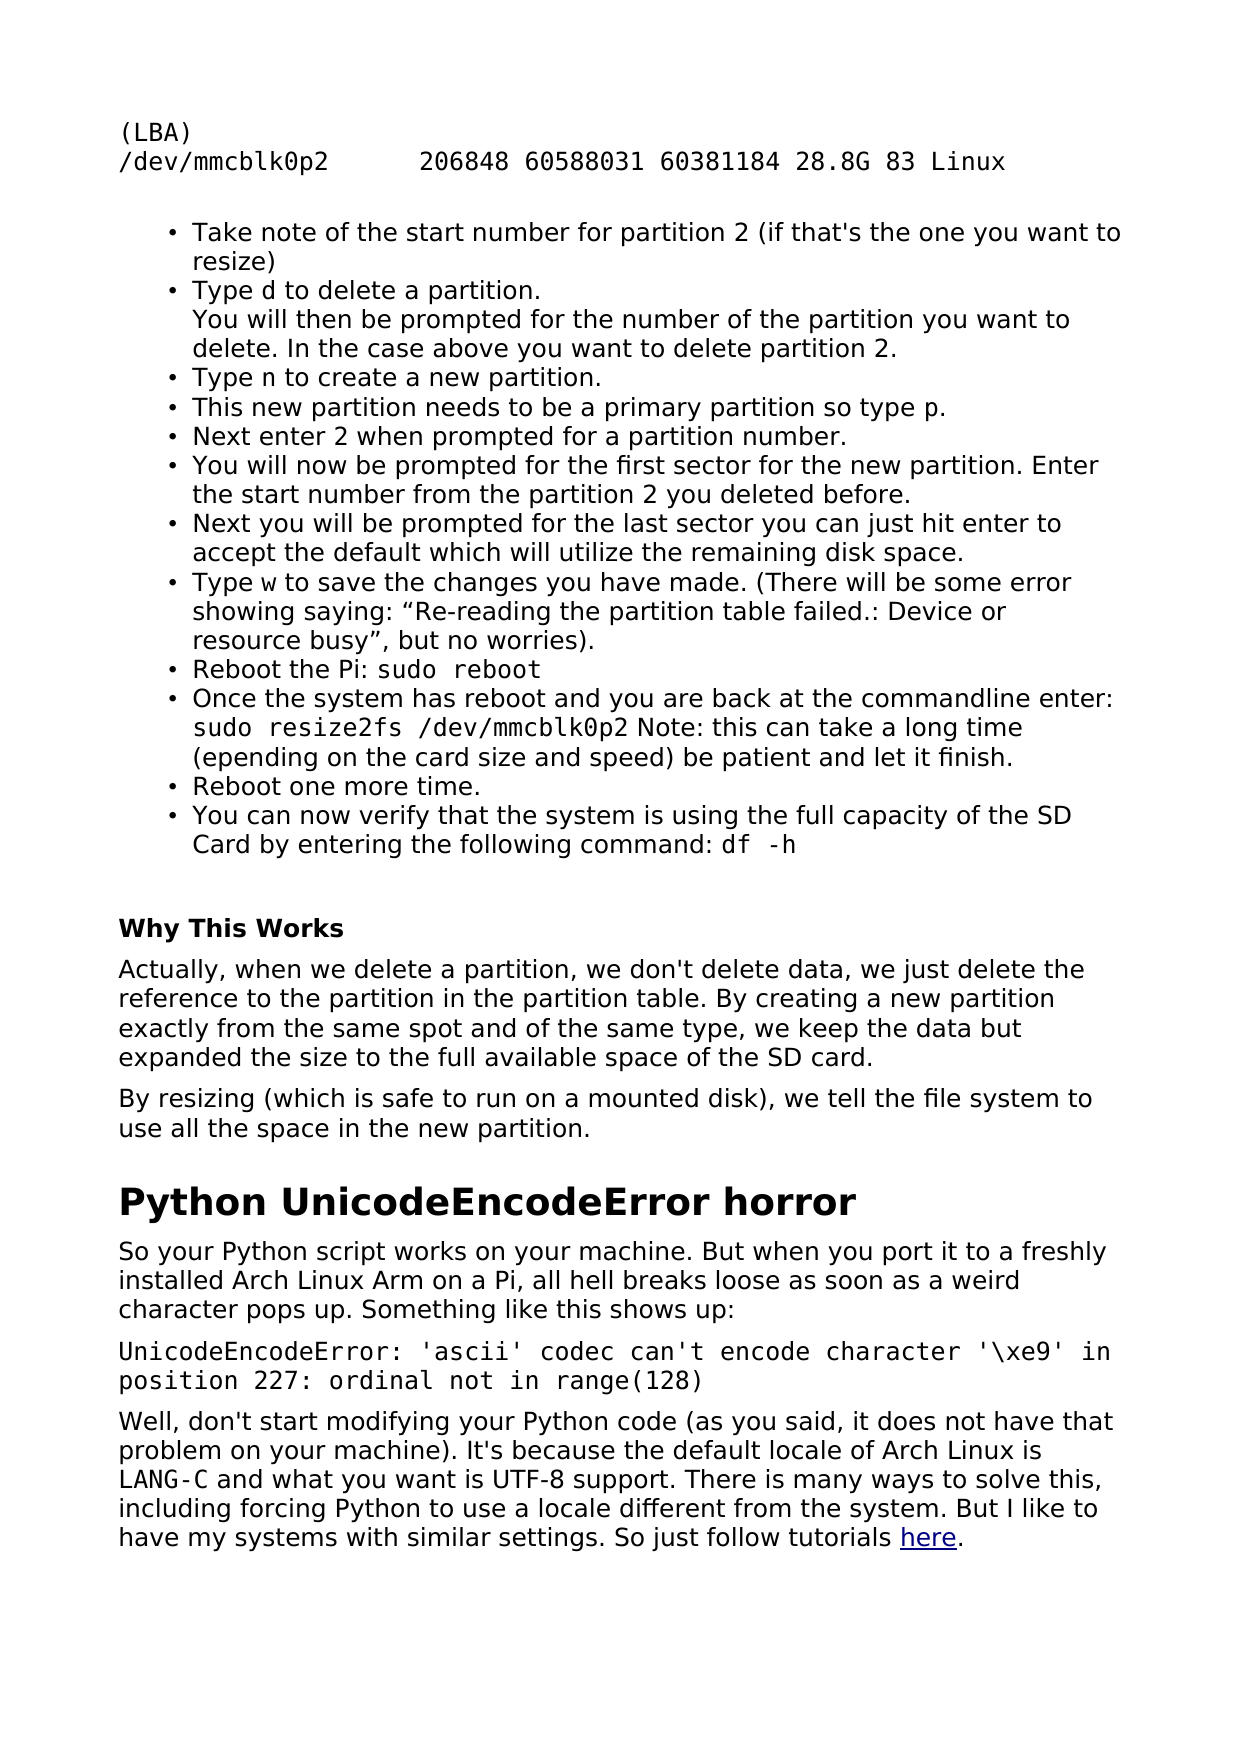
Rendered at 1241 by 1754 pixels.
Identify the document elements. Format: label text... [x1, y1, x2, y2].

subtitle Python UnicodeEncodeError horror [118, 1181, 1122, 1224]
list Reboot the Pi: sudo reboot [177, 655, 1122, 684]
list Type n to create a new partition. [177, 363, 1122, 393]
list Take note of the start number for partition 2 (if that's the one you want to resize) [177, 218, 1122, 276]
text UnicodeEncodeError: 'ascii' codec can't encode character '\xe9' in position 227: ordinal not in range(128) [118, 1337, 1122, 1395]
list You can now verify that the system is using the full capacity of the SD Card by entering the following command: df -h [177, 801, 1122, 859]
list Once the system has reboot and you are back at the commandline enter: sudo resize2fs /dev/mmcblk0p2 Note: this can take a long time (epending on the card size and speed) be patient and let it finish. [177, 684, 1122, 772]
list Next enter 2 when prompted for a partition number. [177, 422, 1122, 451]
list Next you will be prompted for the last sector you can just hit enter to accept the default which will utilize the remaining disk space. [177, 509, 1122, 568]
list This new partition needs to be a primary partition so type p. [177, 393, 1122, 422]
list Type d to delete a partition. You will then be prompted for the number of the partition you want to delete. In the case above you want to delete partition 2. [177, 276, 1122, 363]
text Well, don't start modifying your Python code (as you said, it does not have that problem on your machine). It's because the default locale of Arch Linux is LANG-C and what you want is UTF-8 support. There is many ways to solve this, including forcing Python to use a locale different from the system. But I like to have my systems with similar settings. So just follow tutorials here. [118, 1407, 1122, 1553]
text By resizing (which is safe to run on a mounted disk), we tell the file system to use all the space in the new partition. [118, 1085, 1122, 1143]
text Actually, when we delete a partition, we don't delete data, we just delete the reference to the partition in the partition table. By creating a new partition exactly from the same spot and of the same type, we keep the data but expanded the size to the full available space of the SD card. [118, 956, 1122, 1072]
subtitle Why This Works [118, 914, 1122, 943]
text So your Python script works on your machine. But when you port it to a freshly installed Arch Linux Arm on a Pi, all hell breaks loose as soon as a weird character pops up. Something like this shows up: [118, 1237, 1122, 1324]
text (LBA) /dev/mmcblk0p2 206848 60588031 60381184 28.8G 83 Linux [118, 118, 1122, 176]
list Type w to save the changes you have made. (There will be some error showing saying: “Re-reading the partition table failed.: Device or resource busy”, but no worries). [177, 568, 1122, 655]
list You will now be prompted for the first sector for the new partition. Enter the start number from the partition 2 you deleted before. [177, 451, 1122, 509]
list Reboot one more time. [177, 772, 1122, 801]
